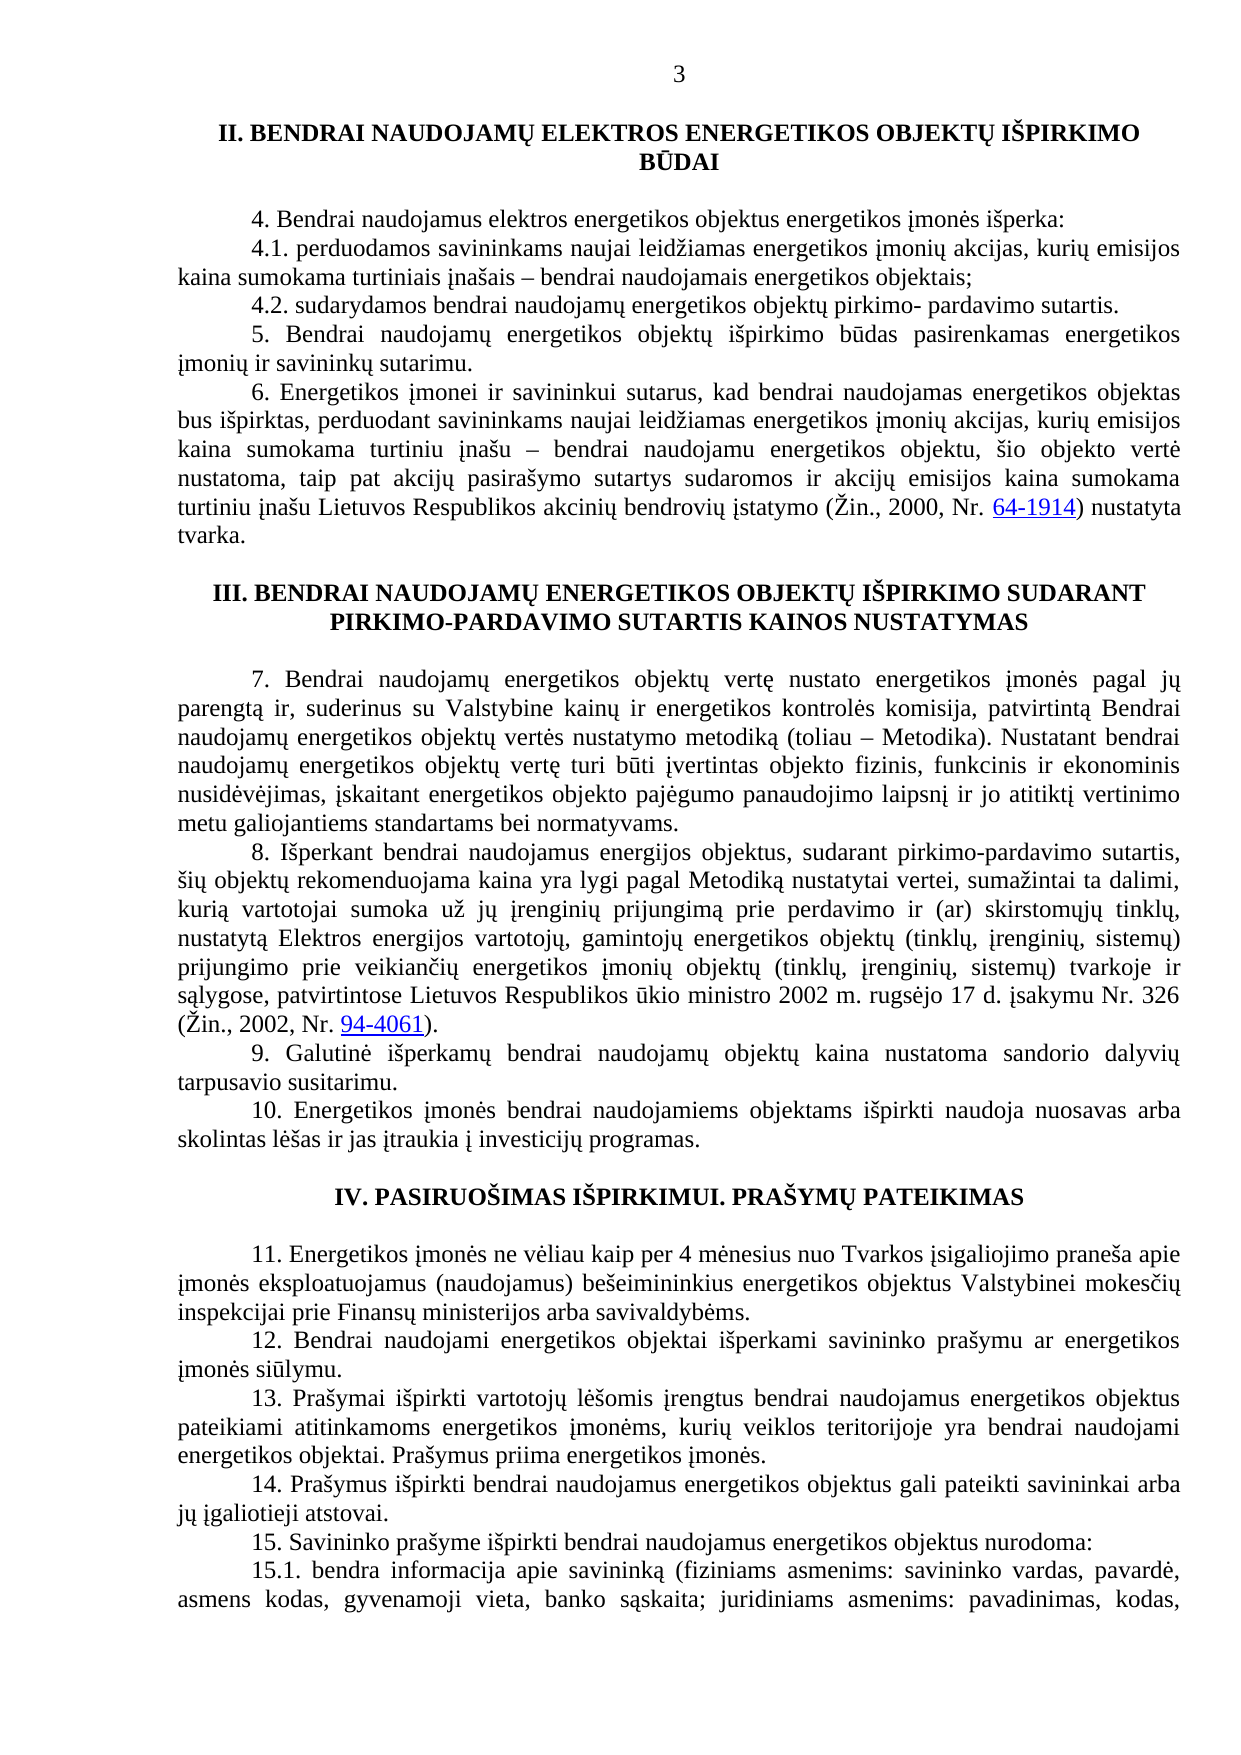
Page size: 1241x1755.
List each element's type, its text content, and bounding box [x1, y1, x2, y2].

text II. BENDRAI NAUDOJAMŲ ELEKTROS ENERGETIKOS OBJEKTŲ IŠPIRKIMO BŪDAI [177, 118, 1181, 176]
text 11. Energetikos įmonės ne vėliau kaip per 4 mėnesius nuo Tvarkos įsigaliojimo praneša apie įmonės eksploatuojamus (naudojamus) bešeimininkius energetikos objektus Valstybinei mokesčių inspekcijai prie Finansų ministerijos arba savivaldybėms. [177, 1239, 1181, 1326]
text 12. Bendrai naudojami energetikos objektai išperkami savininko prašymu ar energetikos įmonės siūlymu. [177, 1326, 1181, 1383]
text IV. PASIRUOŠIMAS IŠPIRKIMUI. PRAŠYMŲ PATEIKIMAS [177, 1182, 1181, 1211]
text 9. Galutinė išperkamų bendrai naudojamų objektų kaina nustatoma sandorio dalyvių tarpusavio susitarimu. [177, 1038, 1181, 1096]
text 4.1. perduodamos savininkams naujai leidžiamas energetikos įmonių akcijas, kurių emisijos kaina sumokama turtiniais įnašais – bendrai naudojamais energetikos objektais; [177, 233, 1181, 291]
text III. BENDRAI NAUDOJAMŲ ENERGETIKOS OBJEKTŲ IŠPIRKIMO SUDARANT PIRKIMO-PARDAVIMO SUTARTIS KAINOS NUSTATYMAS [177, 578, 1181, 636]
text 4.2. sudarydamos bendrai naudojamų energetikos objektų pirkimo- pardavimo sutartis. [177, 291, 1181, 319]
text 15. Savininko prašyme išpirkti bendrai naudojamus energetikos objektus nurodoma: [177, 1527, 1181, 1556]
text 13. Prašymai išpirkti vartotojų lėšomis įrengtus bendrai naudojamus energetikos objektus pateikiami atitinkamoms energetikos įmonėms, kurių veiklos teritorijoje yra bendrai naudojami energetikos objektai. Prašymus priima energetikos įmonės. [177, 1383, 1181, 1469]
text 4. Bendrai naudojamus elektros energetikos objektus energetikos įmonės išperka: [177, 204, 1181, 233]
text 10. Energetikos įmonės bendrai naudojamiems objektams išpirkti naudoja nuosavas arba skolintas lėšas ir jas įtraukia į investicijų programas. [177, 1096, 1181, 1153]
text 6. Energetikos įmonei ir savininkui sutarus, kad bendrai naudojamas energetikos objektas bus išpirktas, perduodant savininkams naujai leidžiamas energetikos įmonių akcijas, kurių emisijos kaina sumokama turtiniu įnašu – bendrai naudojamu energetikos objektu, šio objekto vertė nustatoma, taip pat akcijų pasirašymo sutartys sudaromos ir akcijų emisijos kaina sumokama turtiniu įnašu Lietuvos Respublikos akcinių bendrovių įstatymo (Žin., 2000, Nr. 64-1914) nustatyta tvarka. [177, 377, 1181, 549]
text 5. Bendrai naudojamų energetikos objektų išpirkimo būdas pasirenkamas energetikos įmonių ir savininkų sutarimu. [177, 319, 1181, 377]
text 7. Bendrai naudojamų energetikos objektų vertę nustato energetikos įmonės pagal jų parengtą ir, suderinus su Valstybine kainų ir energetikos kontrolės komisija, patvirtintą Bendrai naudojamų energetikos objektų vertės nustatymo metodiką (toliau – Metodika). Nustatant bendrai naudojamų energetikos objektų vertę turi būti įvertintas objekto fizinis, funkcinis ir ekonominis nusidėvėjimas, įskaitant energetikos objekto pajėgumo panaudojimo laipsnį ir jo atitiktį vertinimo metu galiojantiems standartams bei normatyvams. [177, 664, 1181, 837]
text 14. Prašymus išpirkti bendrai naudojamus energetikos objektus gali pateikti savininkai arba jų įgaliotieji atstovai. [177, 1469, 1181, 1527]
text 8. Išperkant bendrai naudojamus energijos objektus, sudarant pirkimo-pardavimo sutartis, šių objektų rekomenduojama kaina yra lygi pagal Metodiką nustatytai vertei, sumažintai ta dalimi, kurią vartotojai sumoka už jų įrenginių prijungimą prie perdavimo ir (ar) skirstomųjų tinklų, nustatytą Elektros energijos vartotojų, gamintojų energetikos objektų (tinklų, įrenginių, sistemų) prijungimo prie veikiančių energetikos įmonių objektų (tinklų, įrenginių, sistemų) tvarkoje ir sąlygose, patvirtintose Lietuvos Respublikos ūkio ministro 2002 m. rugsėjo 17 d. įsakymu Nr. 326 (Žin., 2002, Nr. 94-4061). [177, 837, 1181, 1038]
text 15.1. bendra informacija apie savininką (fiziniams asmenims: savininko vardas, pavardė, asmens kodas, gyvenamoji vieta, banko sąskaita; juridiniams asmenims: pavadinimas, kodas, [177, 1556, 1181, 1613]
